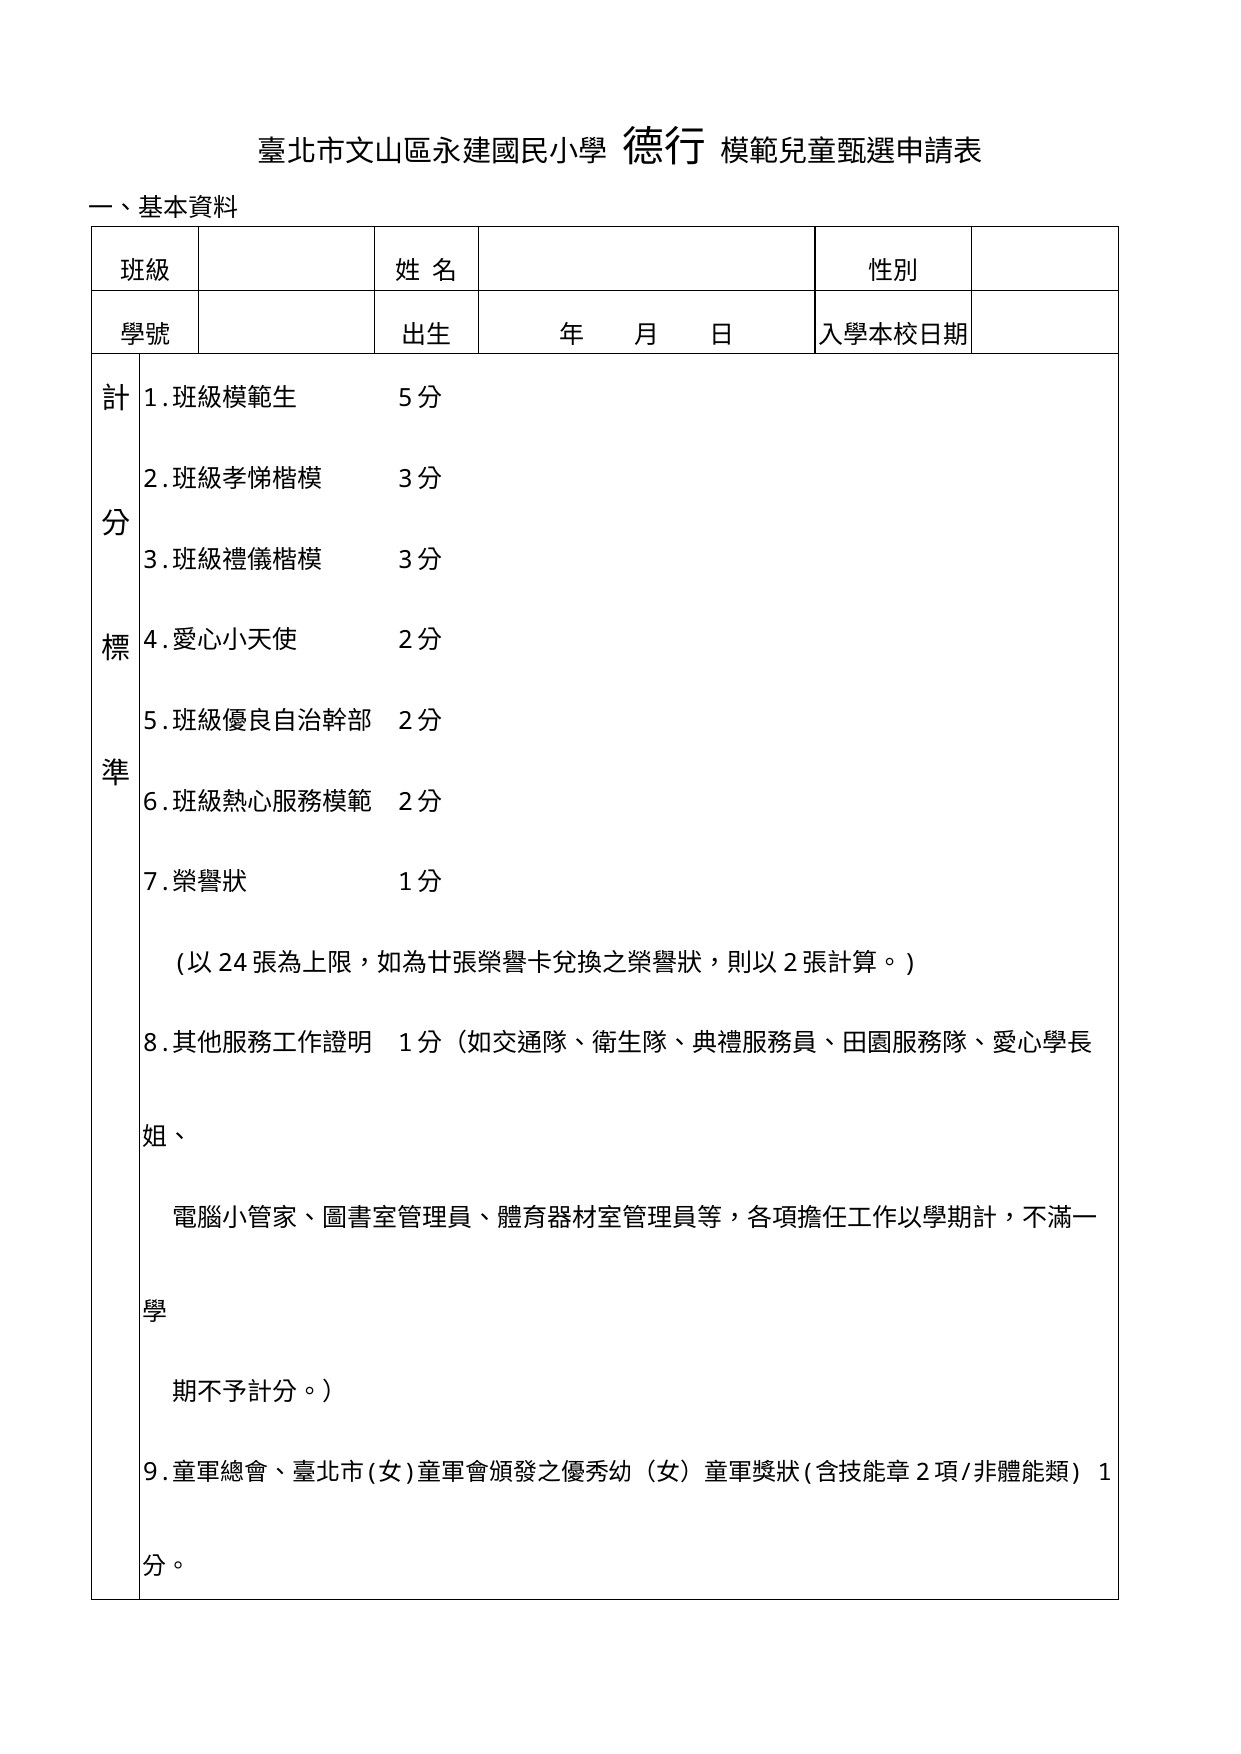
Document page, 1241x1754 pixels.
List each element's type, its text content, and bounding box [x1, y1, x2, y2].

table_cell 1.班級模範生 5分 2.班級孝悌楷模 3分 3.班級禮儀楷模 3分 4.愛心小天使 2分 5.班級優良自治幹部 2分 6.班級熱心服務模範 2分 7.榮譽狀 1分 (以24張為上限，如為廿張榮譽卡兌換之榮譽狀，則以2張計算。) 8.其他服務工作證明 1分（如交通隊、衛生隊、典禮服務員、田園服務隊、愛心學長姐、 電腦小管家、圖書室管理員、體育器材室管理員等，各項擔任工作以學期計，不滿一學 期不予計分。） 9.童軍總會、臺北市(女)童軍會頒發之優秀幼（女）童軍獎狀(含技能章2項/非體能類) 1分。 [140, 354, 1118, 1599]
table_cell [972, 291, 1118, 353]
table_header [479, 227, 814, 290]
table_cell 學號 [92, 291, 198, 353]
table_cell [1119, 290, 1124, 353]
table_header 姓 名 [375, 227, 478, 290]
table_header 班級 [92, 227, 198, 290]
table_cell 計 分 標 準 [92, 354, 139, 1599]
text 臺北市文山區永建國民小學 德行 模範兒童甄選申請表 [89, 101, 1152, 164]
table_cell 出生 [375, 291, 478, 353]
table_header [199, 227, 374, 290]
table_header [972, 227, 1118, 290]
table_header [1119, 226, 1124, 290]
table_cell [1119, 353, 1124, 1599]
table_header 性別 [816, 227, 971, 290]
table_cell 入學本校日期 [816, 291, 971, 353]
table_cell 年 月 日 [479, 291, 814, 353]
table_cell [199, 291, 374, 353]
text 一、基本資料 [89, 164, 1205, 226]
